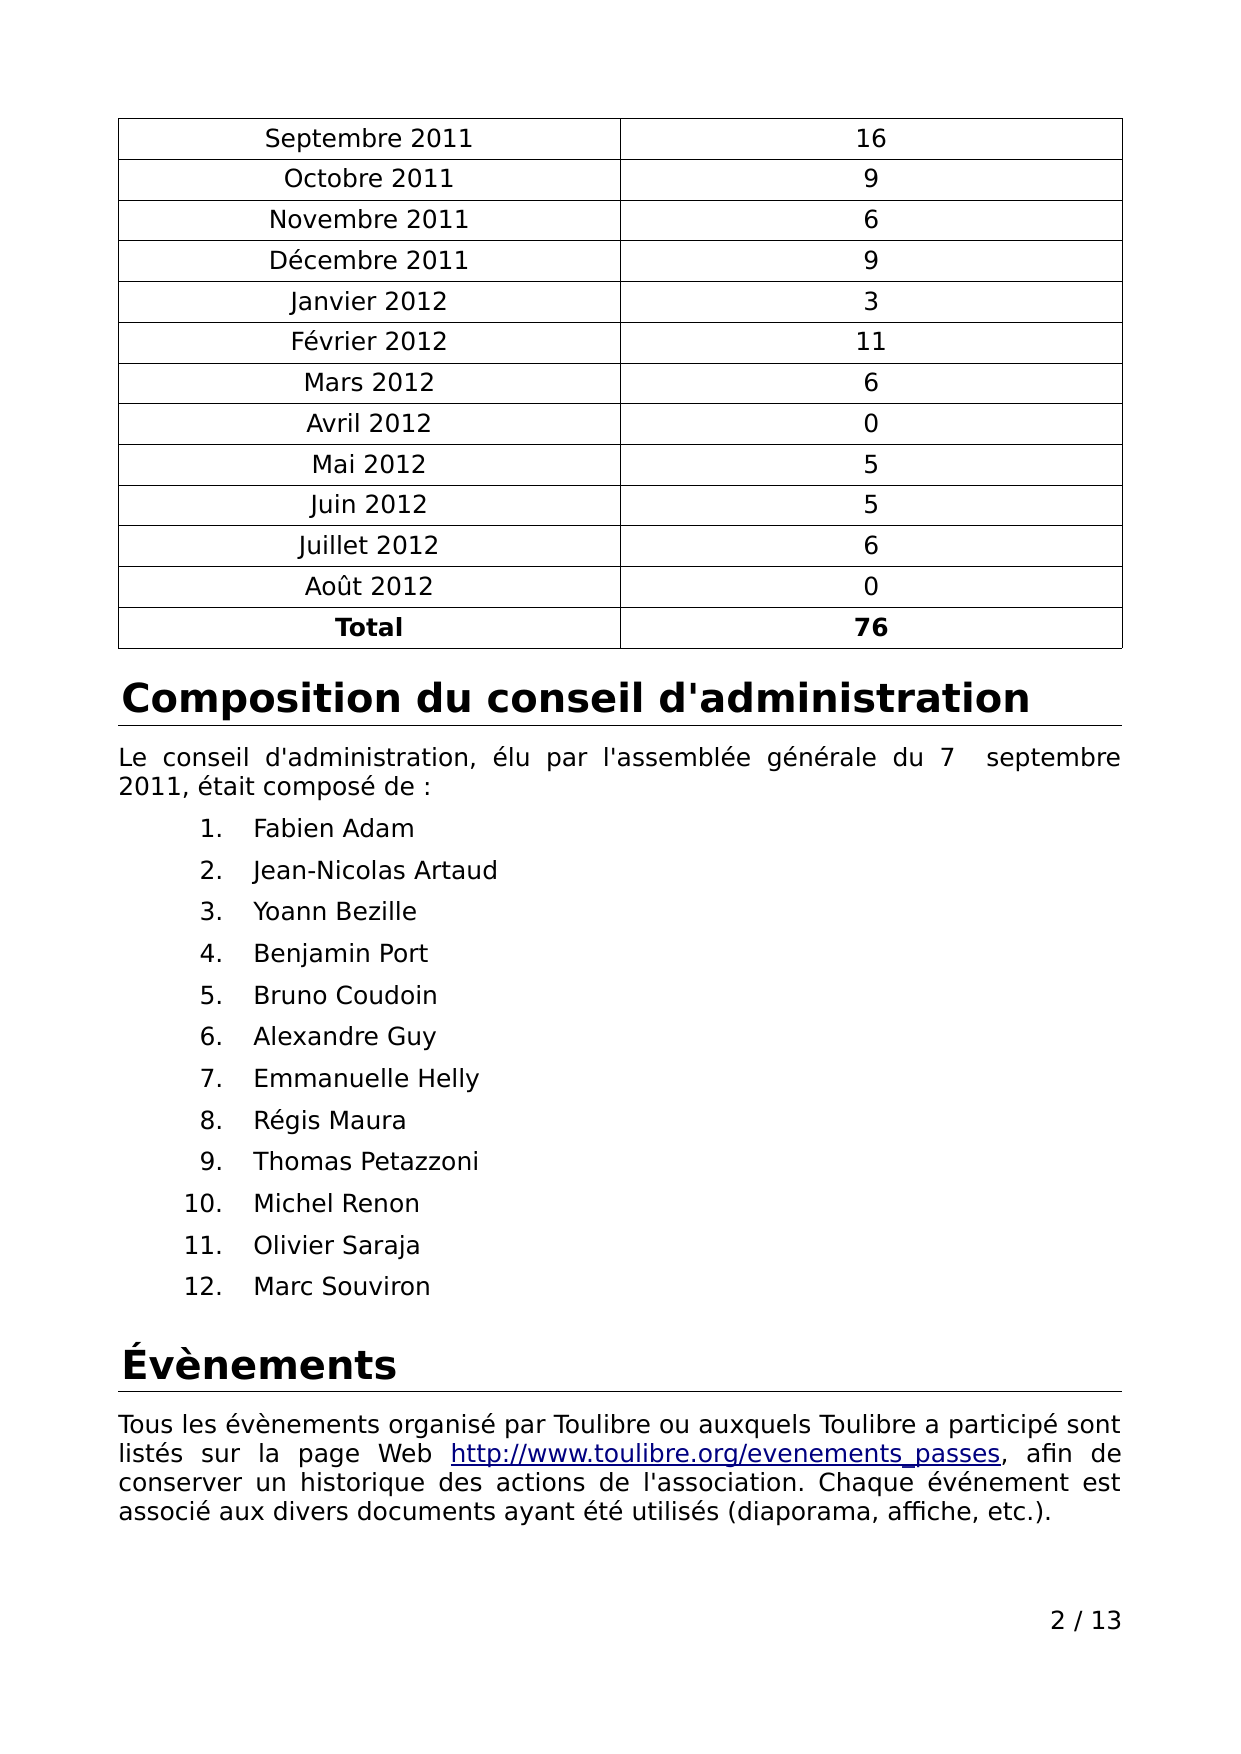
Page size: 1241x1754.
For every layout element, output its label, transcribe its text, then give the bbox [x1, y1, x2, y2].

table_cell 5 [621, 486, 1122, 525]
table_cell Décembre 2011 [119, 241, 620, 281]
table_cell Février 2012 [119, 323, 620, 362]
list Olivier Saraja [223, 1231, 1122, 1260]
table_header 16 [621, 119, 1122, 159]
table_cell 6 [621, 526, 1122, 566]
table_cell 9 [621, 160, 1122, 199]
table_cell 11 [621, 323, 1122, 362]
table_cell Total [119, 608, 620, 648]
table_cell Août 2012 [119, 567, 620, 607]
table_cell 6 [621, 364, 1122, 403]
list Emmanuelle Helly [223, 1064, 1122, 1093]
table_cell 6 [621, 201, 1122, 240]
table_cell Juillet 2012 [119, 526, 620, 566]
table_cell Mars 2012 [119, 364, 620, 403]
text Le conseil d'administration, élu par l'assemblée générale du 7 septembre 2011, était composé de : [118, 743, 1122, 802]
list Thomas Petazzoni [223, 1147, 1122, 1177]
table_cell Novembre 2011 [119, 201, 620, 240]
list Bruno Coudoin [223, 981, 1122, 1010]
table_cell 0 [621, 567, 1122, 607]
table_cell 0 [621, 404, 1122, 444]
table_cell Juin 2012 [119, 486, 620, 525]
list Alexandre Guy [223, 1022, 1122, 1052]
table_cell 9 [621, 241, 1122, 281]
list Régis Maura [223, 1106, 1122, 1135]
subtitle Évènements [118, 1339, 1122, 1391]
list Michel Renon [223, 1189, 1122, 1218]
list Yoann Bezille [223, 897, 1122, 927]
table_cell Janvier 2012 [119, 282, 620, 322]
table_cell Mai 2012 [119, 445, 620, 485]
table_header Septembre 2011 [119, 119, 620, 159]
table_cell 5 [621, 445, 1122, 485]
text Tous les évènements organisé par Toulibre ou auxquels Toulibre a participé sont listés sur la page Web http://www.toulibre.org/evenements_passes, afin de conserver un historique des actions de l'association. Chaque événement est associé aux divers documents ayant été utilisés (diaporama, affiche, etc.). [118, 1410, 1122, 1526]
table_cell 76 [621, 608, 1122, 648]
table_cell Octobre 2011 [119, 160, 620, 199]
table_cell Avril 2012 [119, 404, 620, 444]
list Fabien Adam [223, 814, 1122, 843]
subtitle Composition du conseil d'administration [118, 672, 1122, 725]
table_cell 3 [621, 282, 1122, 322]
list Benjamin Port [223, 939, 1122, 968]
list Jean-Nicolas Artaud [223, 856, 1122, 885]
list Marc Souviron [223, 1272, 1122, 1302]
